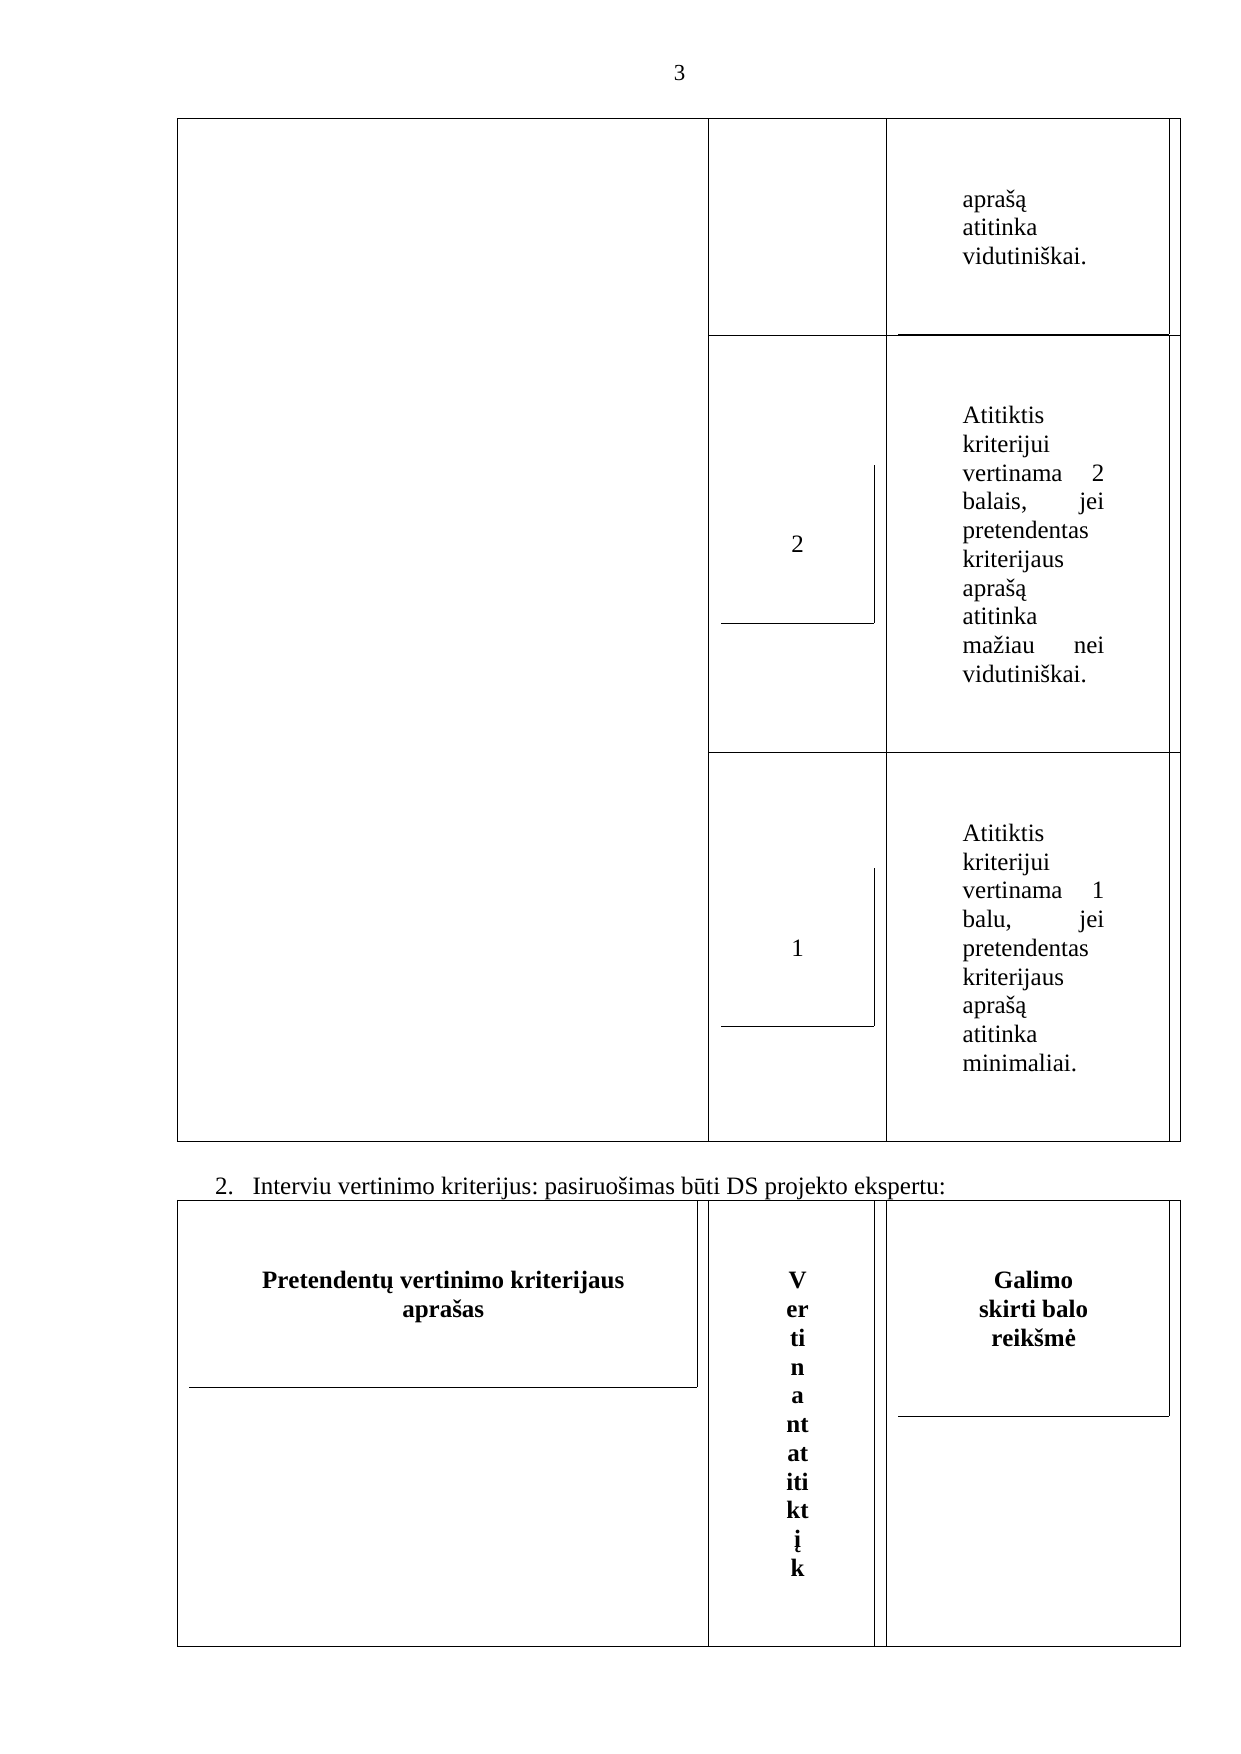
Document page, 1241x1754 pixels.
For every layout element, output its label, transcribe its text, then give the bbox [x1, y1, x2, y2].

table_cell [709, 119, 886, 334]
table_cell [1170, 336, 1180, 752]
table_cell aprašą atitinka vidutiniškai. [887, 119, 1169, 334]
table_cell [178, 119, 708, 1141]
table_cell 2 [709, 336, 886, 752]
table_header Pretendentų vertinimo kriterijaus aprašas [178, 1201, 708, 1646]
text 2. Interviu vertinimo kriterijus: pasiruošimas būti DS projekto ekspertu: [215, 1171, 1181, 1200]
table_cell [1170, 119, 1180, 334]
table_cell Atitiktis kriterijui vertinama 1 balu, jei pretendentas kriterijaus aprašą atitinka minimaliai. [887, 753, 1169, 1141]
table_cell Atitiktis kriterijui vertinama 2 balais, jei pretendentas kriterijaus aprašą atitinka mažiau nei vidutiniškai. [887, 336, 1169, 752]
table_header [875, 1201, 886, 1646]
table_cell [1170, 753, 1180, 1141]
table_header Vertinant atitiktį k [709, 1201, 874, 1646]
table_header Galimo skirti balo reikšmė [887, 1201, 1180, 1646]
table_cell 1 [709, 753, 886, 1141]
